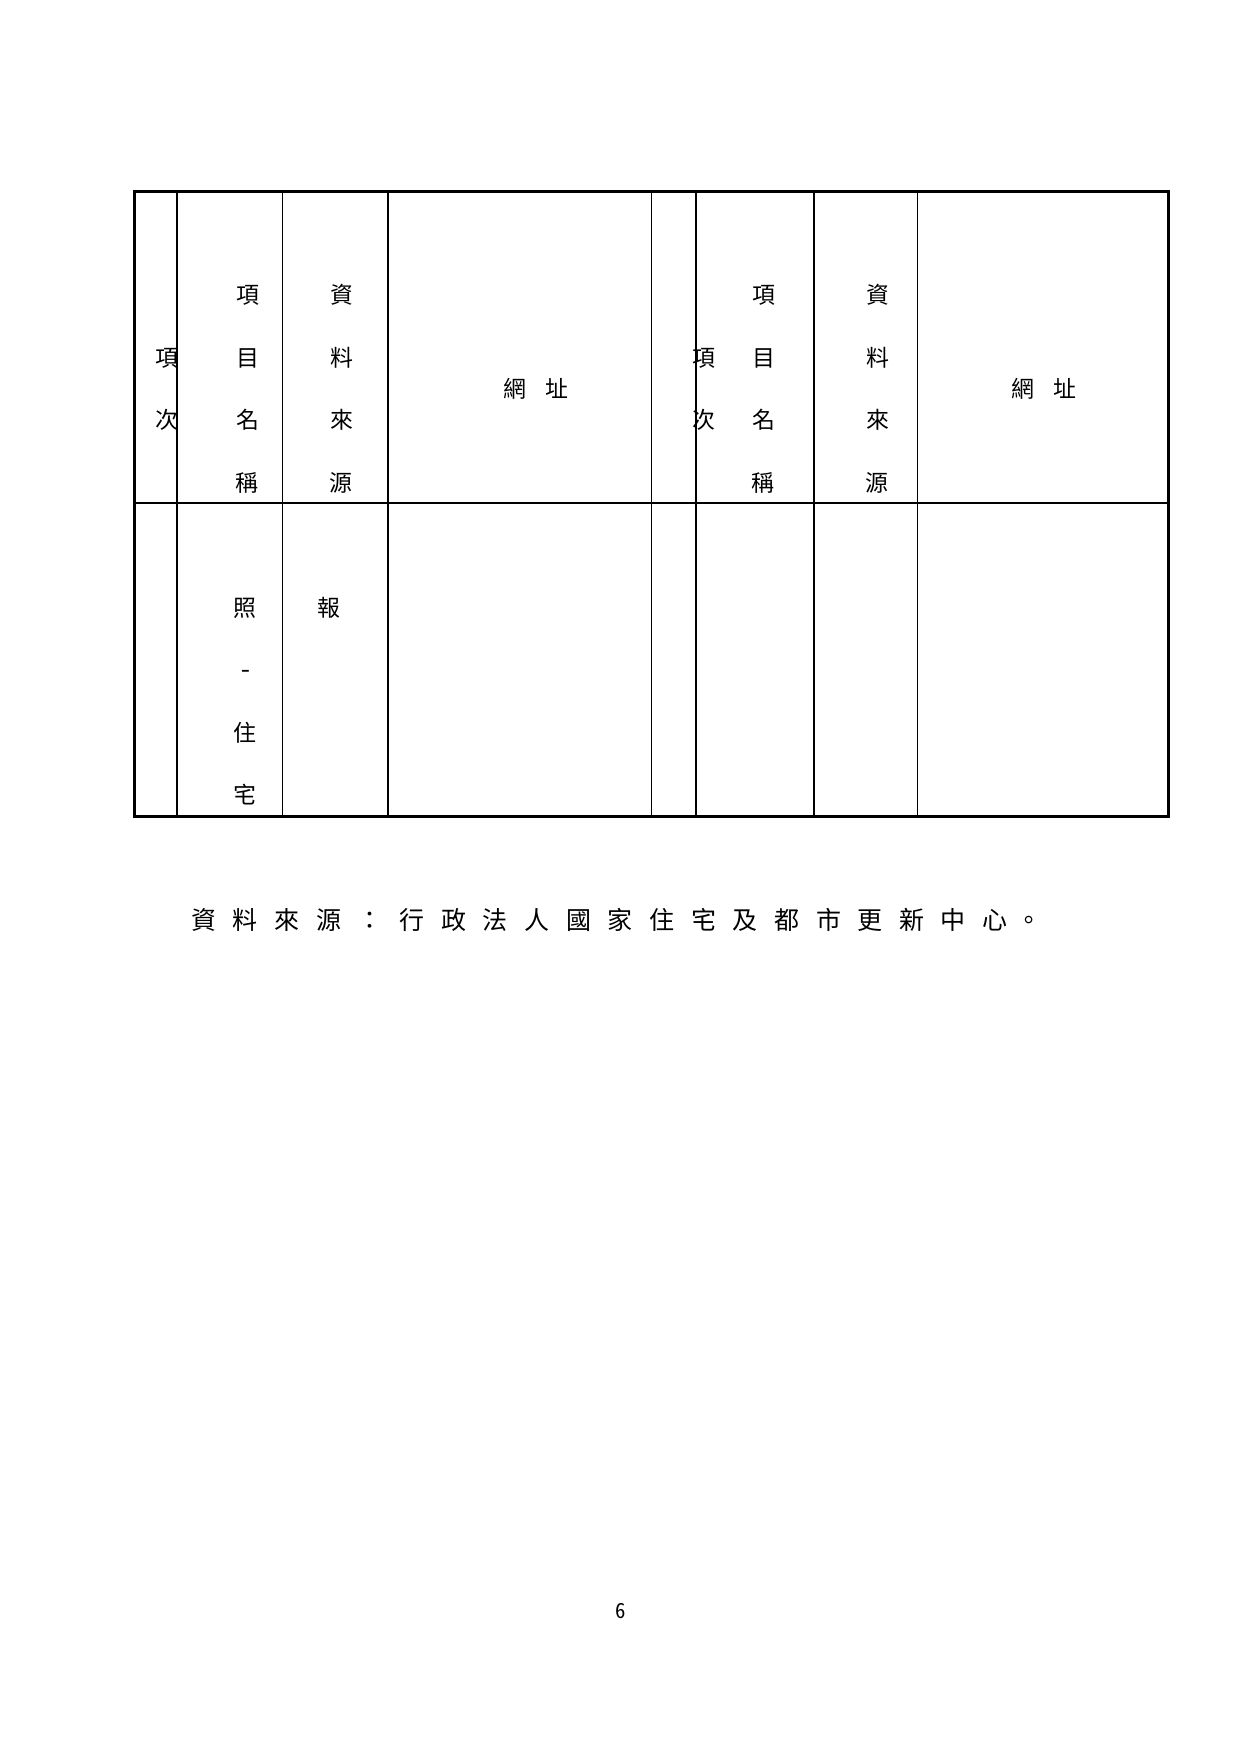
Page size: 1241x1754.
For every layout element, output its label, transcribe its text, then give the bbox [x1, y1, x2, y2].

table_cell [136, 504, 176, 814]
table_cell [389, 504, 651, 814]
table_header 項次 [136, 193, 176, 502]
table_header 項目名稱 [697, 193, 813, 502]
table_header 資料來源 [283, 193, 387, 502]
table_header 項目名稱 [178, 193, 282, 502]
table_cell [697, 504, 813, 814]
table_header 項次 [652, 193, 695, 502]
table_cell 照-住宅 [178, 504, 282, 814]
table_header 網址 [389, 193, 651, 502]
text 資料來源：行政法人國家住宅及都市更新中心。 [124, 877, 1058, 939]
table_cell 報 [283, 504, 387, 814]
table_cell [918, 504, 1167, 814]
table_cell [815, 504, 917, 814]
table_header 資料來源 [815, 193, 917, 502]
table_header 網址 [918, 193, 1167, 502]
table_cell [652, 504, 695, 814]
